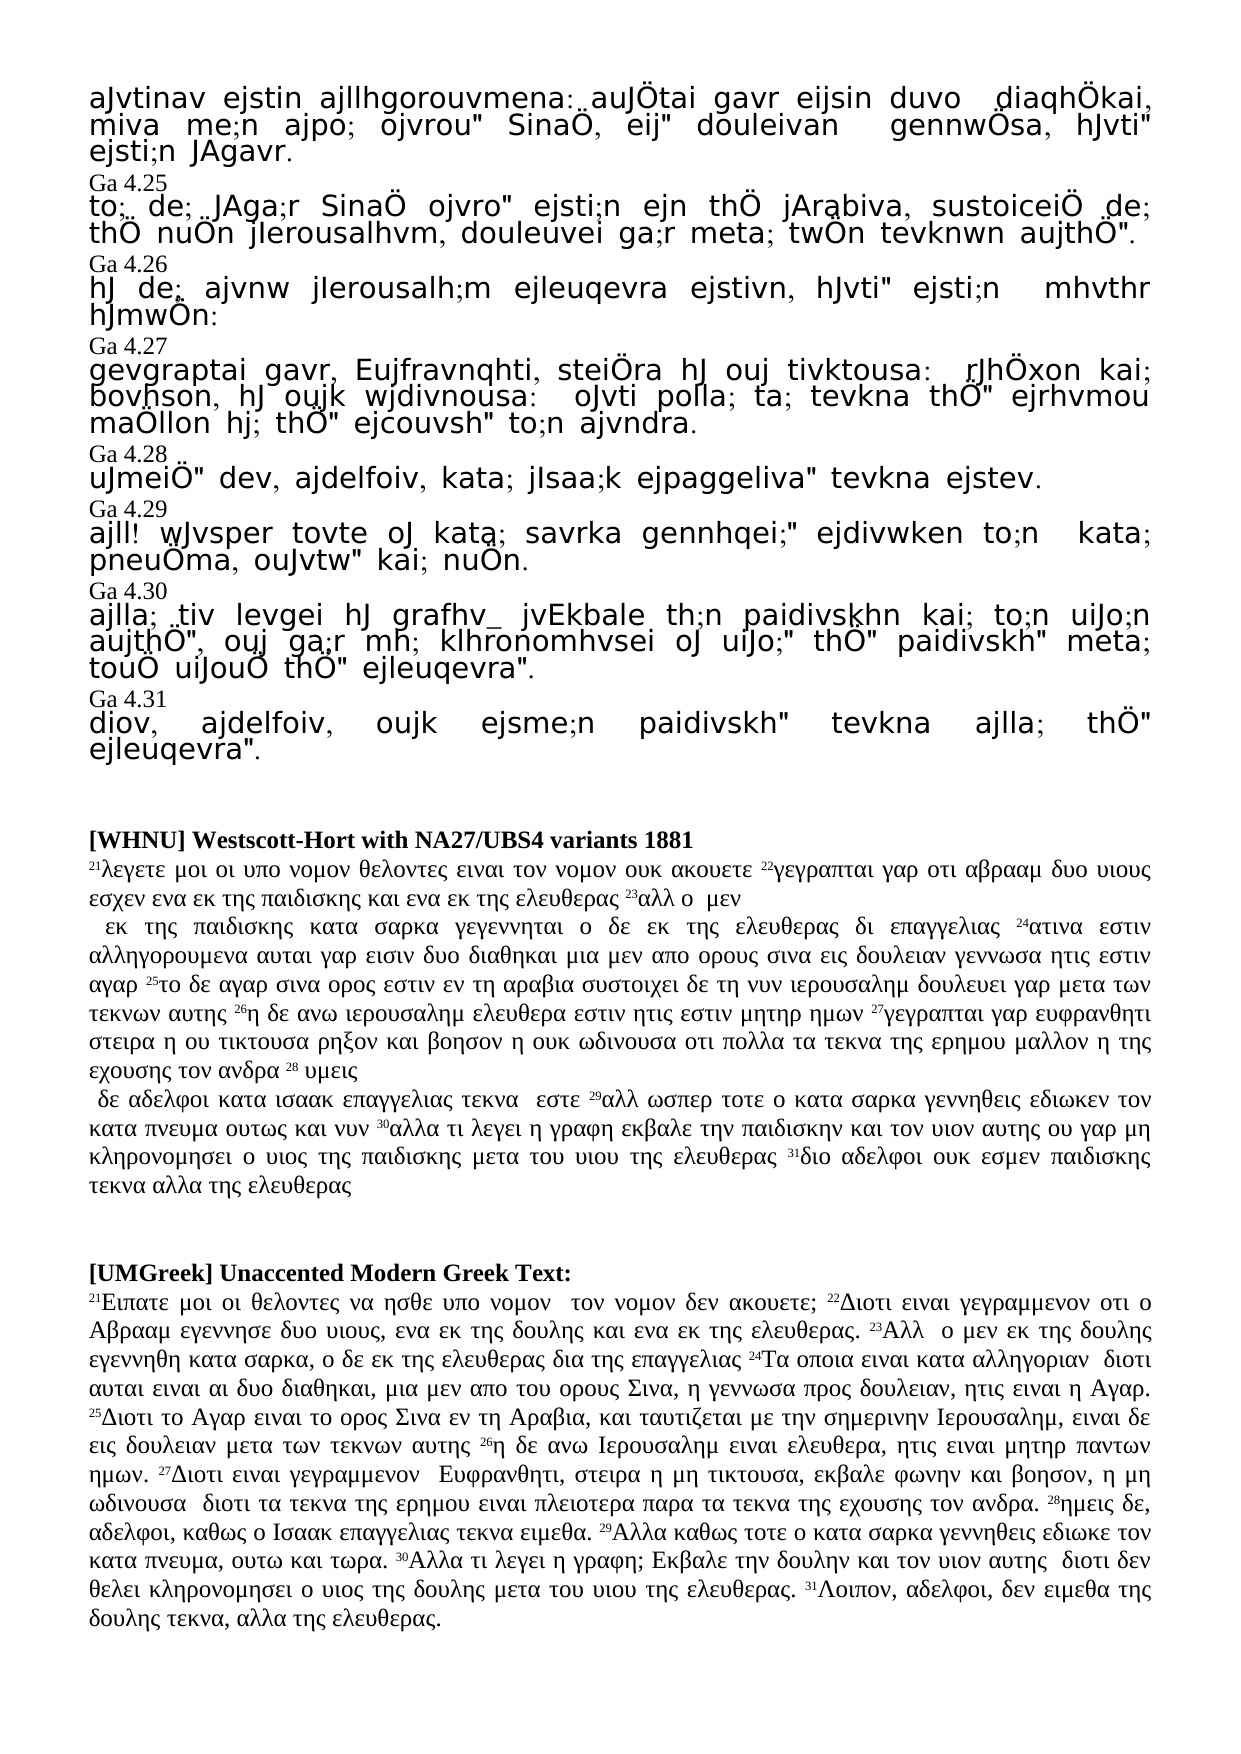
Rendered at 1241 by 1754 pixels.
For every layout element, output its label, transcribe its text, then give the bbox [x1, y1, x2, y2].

text 21Ειπατε μοι οι θελοντες να ησθε υπο νομον τον νομον δεν ακουετε; 22Διοτι ειναι γεγραμμενον οτι ο Αβρααμ εγεννησε δυο υιους, ενα εκ της δουλης και ενα εκ της ελευθερας. 23Αλλ ο μεν εκ της δουλης εγεννηθη κατα σαρκα, ο δε εκ της ελευθερας δια της επαγγελιας 24Τα οποια ειναι κατα αλληγοριαν διοτι αυται ειναι αι δυο διαθηκαι, μια μεν απο του ορους Σινα, η γεννωσα προς δουλειαν, ητις ειναι η Αγαρ. 25Διοτι το Αγαρ ειναι το ορος Σινα εν τη Αραβια, και ταυτιζεται με την σημερινην Ιερουσαλημ, ειναι δε εις δουλειαν μετα των τεκνων αυτης 26η δε ανω Ιερουσαλημ ειναι ελευθερα, ητις ειναι μητηρ παντων ημων. 27Διοτι ειναι γεγραμμενον Ευφρανθητι, στειρα η μη τικτουσα, εκβαλε φωνην και βοησον, η μη ωδινουσα διοτι τα τεκνα της ερημου ειναι πλειοτερα παρα τα τεκνα της εχουσης τον ανδρα. 28ημεις δε, αδελφοι, καθως ο Ισαακ επαγγελιας τεκνα ειμεθα. 29Αλλα καθως τοτε ο κατα σαρκα γεννηθεις εδιωκε τον κατα πνευμα, ουτω και τωρα. 30Αλλα τι λεγει η γραφη; Εκβαλε την δουλην και τον υιον αυτης διοτι δεν θελει κληρονομησει ο υιος της δουλης μετα του υιου της ελευθερας. 31Λοιπον, αδελφοι, δεν ειμεθα της δουλης τεκνα, αλλα της ελευθερας. [88, 1287, 1152, 1632]
text Ga 4.30 [88, 576, 1152, 605]
text Ga 4.28 [88, 439, 1152, 468]
text εκ της παιδισκης κατα σαρκα γεγεννηται ο δε εκ της ελευθερας δι επαγγελιας 24ατινα εστιν αλληγορουμενα αυται γαρ εισιν δυο διαθηκαι μια μεν απο ορους σινα εις δουλειαν γεννωσα ητις εστιν αγαρ 25το δε αγαρ σινα ορος εστιν εν τη αραβια συστοιχει δε τη νυν ιερουσαλημ δουλευει γαρ μετα των τεκνων αυτης 26η δε ανω ιερουσαλημ ελευθερα εστιν ητις εστιν μητηρ ημων 27γεγραπται γαρ ευφρανθητι στειρα η ου τικτουσα ρηξον και βοησον η ουκ ωδινουσα οτι πολλα τα τεκνα της ερημου μαλλον η της εχουσης τον ανδρα 28 υμεις [88, 911, 1152, 1084]
text Ga 4.26 [88, 249, 1152, 278]
text diov, ajdelfoiv, oujk ejsme;n paidivskh" tevkna ajlla; thÖ" ejleuqevra". [88, 713, 1152, 766]
text δε αδελφοι κατα ισαακ επαγγελιας τεκνα εστε 29αλλ ωσπερ τοτε ο κατα σαρκα γεννηθεις εδιωκεν τον κατα πνευμα ουτως και νυν 30αλλα τι λεγει η γραφη εκβαλε την παιδισκην και τον υιον αυτης ου γαρ μη κληρονομησει ο υιος της παιδισκης μετα του υιου της ελευθερας 31διο αδελφοι ουκ εσμεν παιδισκης τεκνα αλλα της ελευθερας [88, 1084, 1152, 1199]
text 21λεγετε μοι οι υπο νομον θελοντες ειναι τον νομον ουκ ακουετε 22γεγραπται γαρ οτι αβρααμ δυο υιους εσχεν ενα εκ της παιδισκης και ενα εκ της ελευθερας 23αλλ ο μεν [88, 854, 1152, 911]
text gevgraptai gavr, Eujfravnqhti, steiÖra hJ ouj tivktousa: rJhÖxon kai; bovhson, hJ oujk wjdivnousa: oJvti polla; ta; tevkna thÖ" ejrhvmou maÖllon hj; thÖ" ejcouvsh" to;n ajvndra. [88, 360, 1152, 439]
text ajll! wJvsper tovte oJ kata; savrka gennhqei;" ejdivwken to;n kata; pneuÖma, ouJvtw" kai; nuÖn. [88, 523, 1152, 576]
text Ga 4.29 [88, 494, 1152, 523]
text uJmeiÖ" dev, ajdelfoiv, kata; jIsaa;k ejpaggeliva" tevkna ejstev. [109, 468, 1152, 494]
text ajlla; tiv levgei hJ grafhv_ jvEkbale th;n paidivskhn kai; to;n uiJo;n aujthÖ", ouj ga;r mh; klhronomhvsei oJ uiJo;" thÖ" paidivskh" meta; touÖ uiJouÖ thÖ" ejleuqevra". [88, 605, 1152, 684]
text hJ de; ajvnw jIerousalh;m ejleuqevra ejstivn, hJvti" ejsti;n mhvthr hJmwÖn: [88, 278, 1152, 331]
text Ga 4.27 [88, 331, 1152, 360]
text Ga 4.31 [88, 684, 1152, 713]
text [UMGreek] Unaccented Modern Greek Text: [88, 1258, 1152, 1287]
text [WHNU] Westscott-Hort with NA27/UBS4 variants 1881 [88, 825, 1152, 854]
text to; de; JAga;r SinaÖ ojvro" ejsti;n ejn thÖ jArabiva, sustoiceiÖ de; thÖ nuÖn jIerousalhvm, douleuvei ga;r meta; twÖn tevknwn aujthÖ". [88, 197, 1152, 249]
text Ga 4.25 [88, 168, 1152, 197]
text aJvtinav ejstin ajllhgorouvmena: auJÖtai gavr eijsin duvo diaqhÖkai, miva me;n ajpo; ojvrou" SinaÖ, eij" douleivan gennwÖsa, hJvti" ejsti;n JAgavr. [88, 88, 1152, 168]
